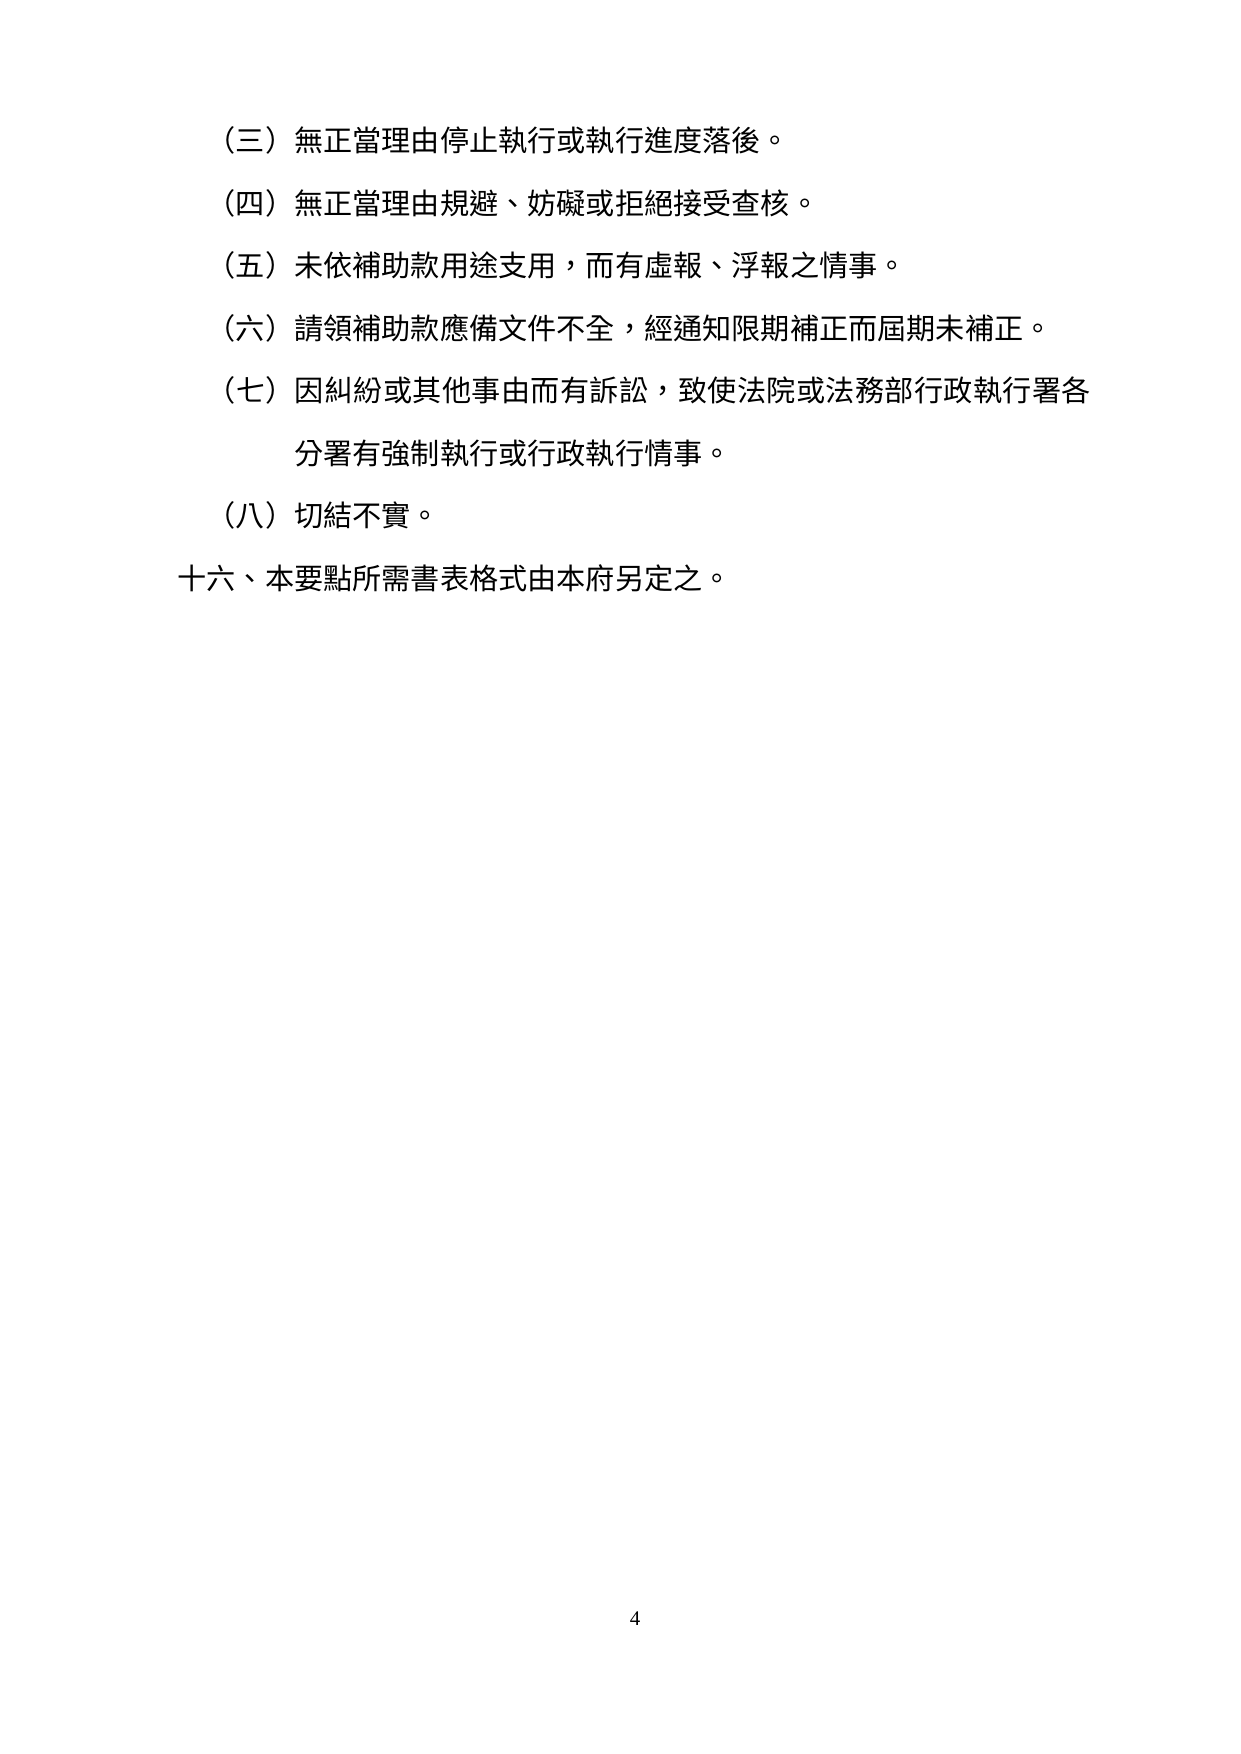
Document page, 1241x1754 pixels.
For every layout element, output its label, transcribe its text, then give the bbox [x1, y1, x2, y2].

text （七）因糾紛或其他事由而有訴訟，致使法院或法務部行政執行署各分署有強制執行或行政執行情事。 [206, 347, 1092, 472]
text 十六、本要點所需書表格式由本府另定之。 [177, 535, 1092, 597]
text （五）未依補助款用途支用，而有虛報、浮報之情事。 [206, 222, 1092, 285]
text （八）切結不實。 [206, 472, 1092, 535]
text （三）無正當理由停止執行或執行進度落後。 [206, 97, 1092, 160]
text （六）請領補助款應備文件不全，經通知限期補正而屆期未補正。 [206, 285, 1092, 347]
text （四）無正當理由規避、妨礙或拒絕接受查核。 [206, 160, 1092, 222]
